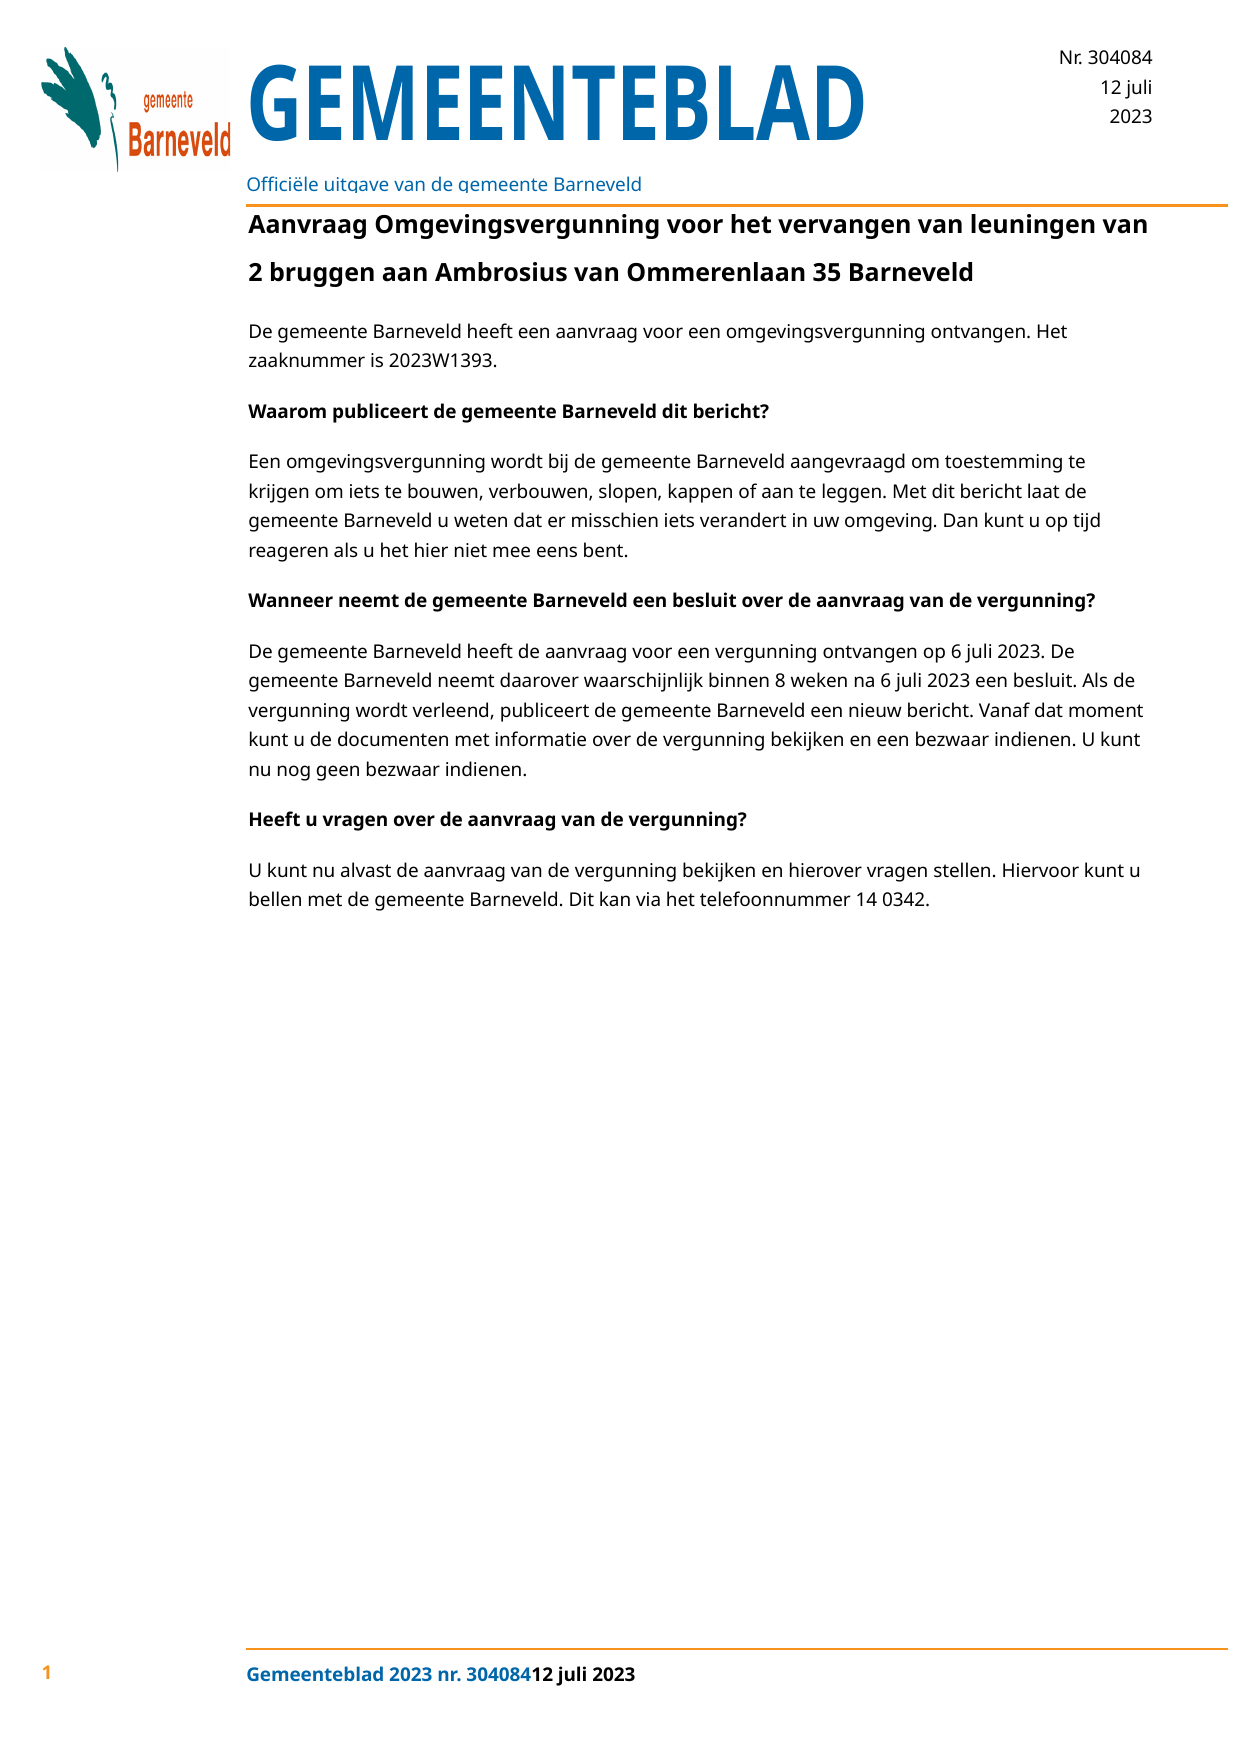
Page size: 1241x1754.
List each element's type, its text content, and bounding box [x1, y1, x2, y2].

text De gemeente Barneveld heeft een aanvraag voor een omgevingsvergunning ontvangen. Het zaaknummer is 2023W1393. [248, 318, 1152, 373]
text Aanvraag Omgevingsvergunning voor het vervangen van leuningen van 2 bruggen aan Ambrosius van Ommerenlaan 35 Barneveld [248, 207, 1152, 288]
text Een omgevingsvergunning wordt bij de gemeente Barneveld aangevraagd om toestemming te krijgen om iets te bouwen, verbouwen, slopen, kappen of aan te leggen. Met dit bericht laat de gemeente Barneveld u weten dat er misschien iets verandert in uw omgeving. Dan kunt u op tijd reageren als u het hier niet mee eens bent. [248, 448, 1152, 563]
text De gemeente Barneveld heeft de aanvraag voor een vergunning ontvangen op 6 juli 2023. De gemeente Barneveld neemt daarover waarschijnlijk binnen 8 weken na 6 juli 2023 een besluit. Als de vergunning wordt verleend, publiceert de gemeente Barneveld een nieuw bericht. Vanaf dat moment kunt u de documenten met informatie over de vergunning bekijken en een bezwaar indienen. U kunt nu nog geen bezwaar indienen. [248, 638, 1152, 782]
text Waarom publiceert de gemeente Barneveld dit bericht? [248, 398, 1152, 424]
text U kunt nu alvast de aanvraag van de vergunning bekijken en hierover vragen stellen. Hiervoor kunt u bellen met de gemeente Barneveld. Dit kan via het telefoonnummer 14 0342. [248, 857, 1152, 912]
text Heeft u vragen over de aanvraag van de vergunning? [248, 807, 1152, 832]
picture [41, 47, 231, 172]
text Wanneer neemt de gemeente Barneveld een besluit over de aanvraag van de vergunning? [248, 587, 1152, 613]
